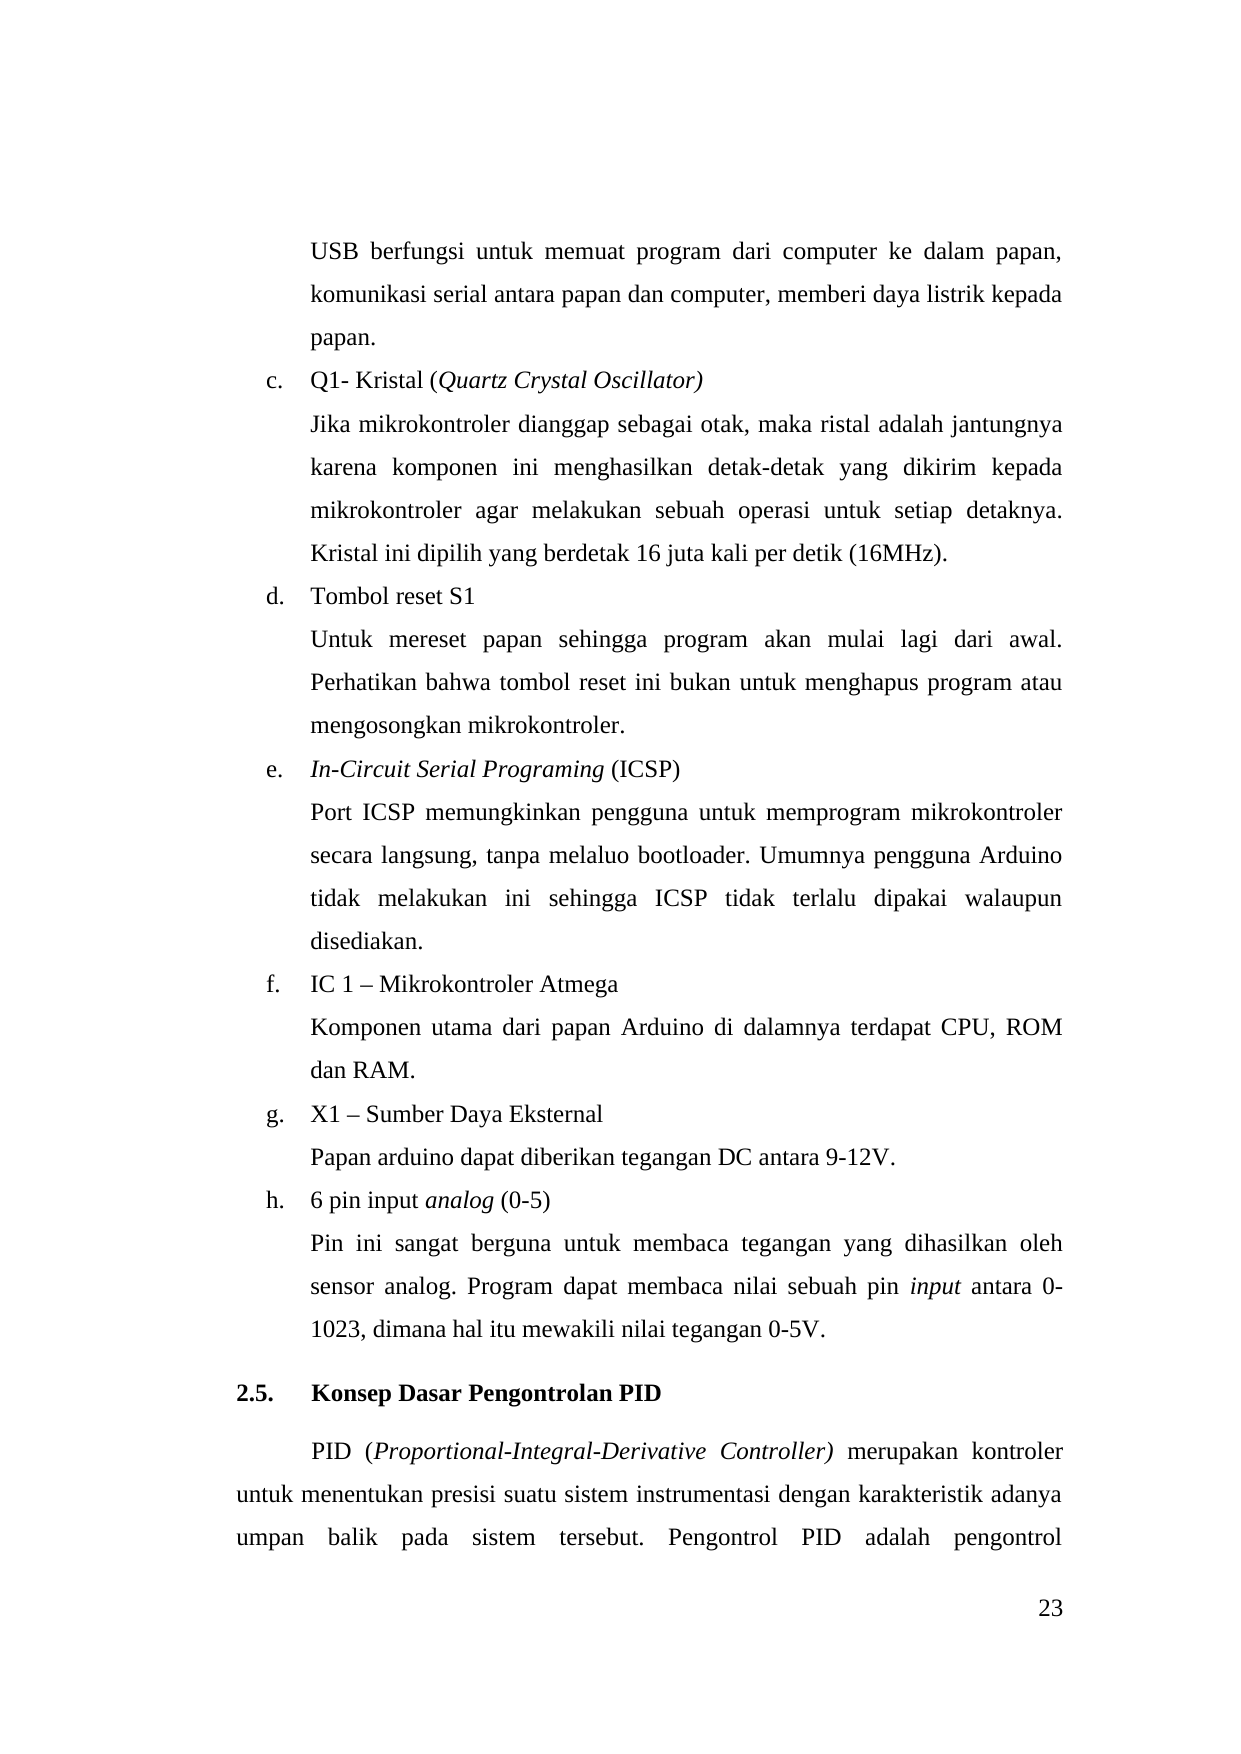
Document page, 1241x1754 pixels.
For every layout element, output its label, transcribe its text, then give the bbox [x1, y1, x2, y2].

text Pin ini sangat berguna untuk membaca tegangan yang dihasilkan oleh sensor analog. Program dapat membaca nilai sebuah pin input antara 0-1023, dimana hal itu mewakili nilai tegangan 0-5V. [310, 1228, 1063, 1343]
subtitle Konsep Dasar Pengontrolan PID [236, 1378, 1063, 1407]
text Papan arduino dapat diberikan tegangan DC antara 9-12V. [310, 1142, 1063, 1171]
text PID (Proportional-Integral-Derivative Controller) merupakan kontroler untuk menentukan presisi suatu sistem instrumentasi dengan karakteristik adanya umpan balik pada sistem tersebut. Pengontrol PID adalah pengontrol [236, 1436, 1063, 1551]
text Port ICSP memungkinkan pengguna untuk memprogram mikrokontroler secara langsung, tanpa melaluo bootloader. Umumnya pengguna Arduino tidak melakukan ini sehingga ICSP tidak terlalu dipakai walaupun disediakan. [310, 797, 1063, 955]
list IC 1 – Mikrokontroler Atmega [266, 969, 1063, 998]
list Q1- Kristal (Quartz Crystal Oscillator) [266, 366, 1063, 394]
text Jika mikrokontroler dianggap sebagai otak, maka ristal adalah jantungnya karena komponen ini menghasilkan detak-detak yang dikirim kepada mikrokontroler agar melakukan sebuah operasi untuk setiap detaknya. Kristal ini dipilih yang berdetak 16 juta kali per detik (16MHz). [310, 409, 1063, 567]
text Komponen utama dari papan Arduino di dalamnya terdapat CPU, ROM dan RAM. [310, 1012, 1063, 1084]
list 6 pin input analog (0-5) [266, 1185, 1063, 1214]
text Untuk mereset papan sehingga program akan mulai lagi dari awal. Perhatikan bahwa tombol reset ini bukan untuk menghapus program atau mengosongkan mikrokontroler. [310, 624, 1063, 739]
list X1 – Sumber Daya Eksternal [266, 1099, 1063, 1127]
text USB berfungsi untuk memuat program dari computer ke dalam papan, komunikasi serial antara papan dan computer, memberi daya listrik kepada papan. [310, 236, 1063, 351]
list Tombol reset S1 [266, 581, 1063, 610]
list In-Circuit Serial Programing (ICSP) [266, 754, 1063, 782]
